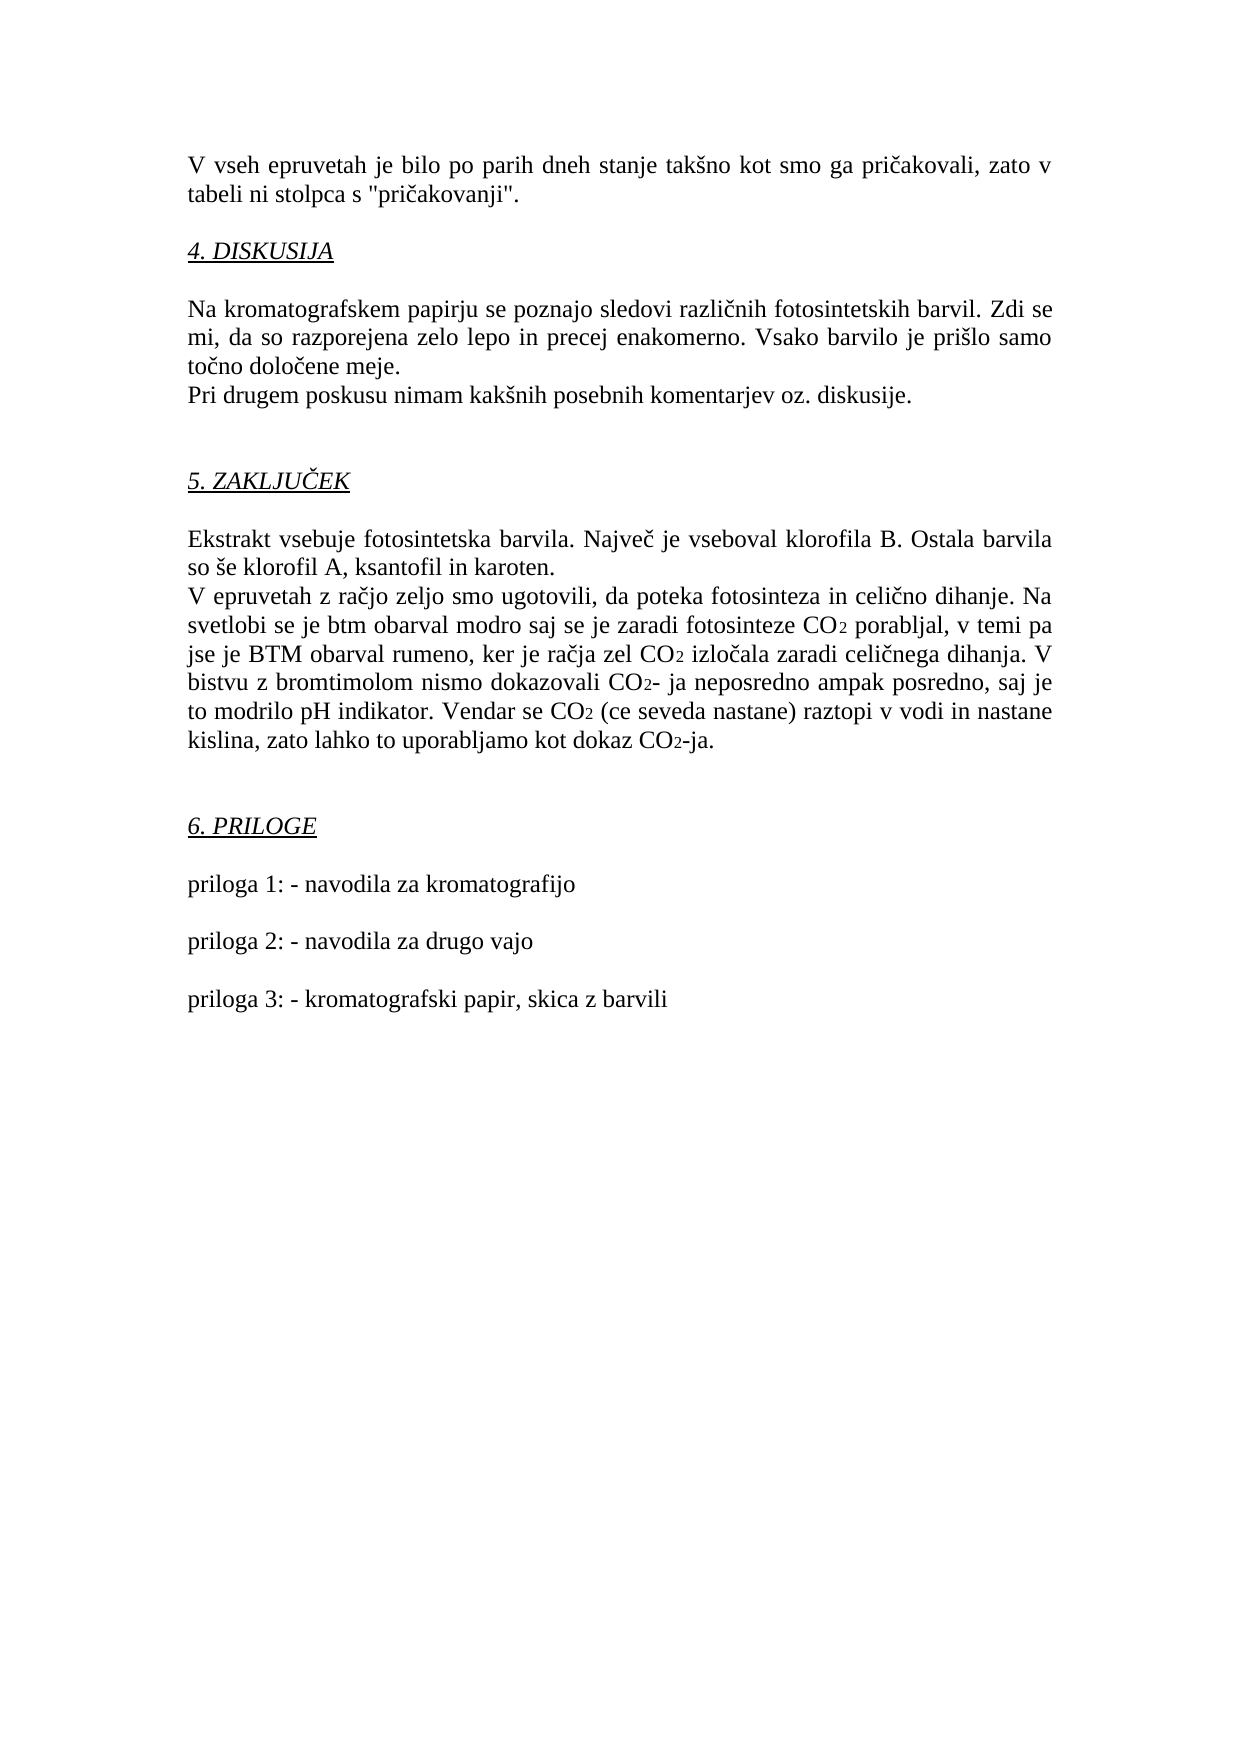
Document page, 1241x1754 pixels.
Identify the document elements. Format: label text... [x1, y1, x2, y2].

text priloga 3: - kromatografski papir, skica z barvili [187, 984, 1053, 1012]
text V vseh epruvetah je bilo po parih dneh stanje takšno kot smo ga pričakovali, zato v tabeli ni stolpca s "pričakovanji". [187, 150, 1053, 207]
text V epruvetah z račjo zeljo smo ugotovili, da poteka fotosinteza in celično dihanje. Na svetlobi se je btm obarval modro saj se je zaradi fotosinteze CO2 porabljal, v temi pa jse je BTM obarval rumeno, ker je račja zel CO2 izločala zaradi celičnega dihanja. V bistvu z bromtimolom nismo dokazovali CO2- ja neposredno ampak posredno, saj je to modrilo pH indikator. Vendar se CO2 (ce seveda nastane) raztopi v vodi in nastane kislina, zato lahko to uporabljamo kot dokaz CO2-ja. [187, 581, 1053, 754]
text priloga 1: - navodila za kromatografijo [187, 869, 1053, 897]
text 5. ZAKLJUČEK [187, 466, 1053, 495]
text Pri drugem poskusu nimam kakšnih posebnih komentarjev oz. diskusije. [187, 380, 1053, 409]
text priloga 2: - navodila za drugo vajo [187, 926, 1053, 955]
text 4. DISKUSIJA [187, 236, 1053, 265]
text 6. PRILOGE [187, 811, 1053, 840]
text Ekstrakt vsebuje fotosintetska barvila. Največ je vseboval klorofila B. Ostala barvila so še klorofil A, ksantofil in karoten. [187, 524, 1053, 581]
text Na kromatografskem papirju se poznajo sledovi različnih fotosintetskih barvil. Zdi se mi, da so razporejena zelo lepo in precej enakomerno. Vsako barvilo je prišlo samo točno določene meje. [187, 294, 1053, 380]
